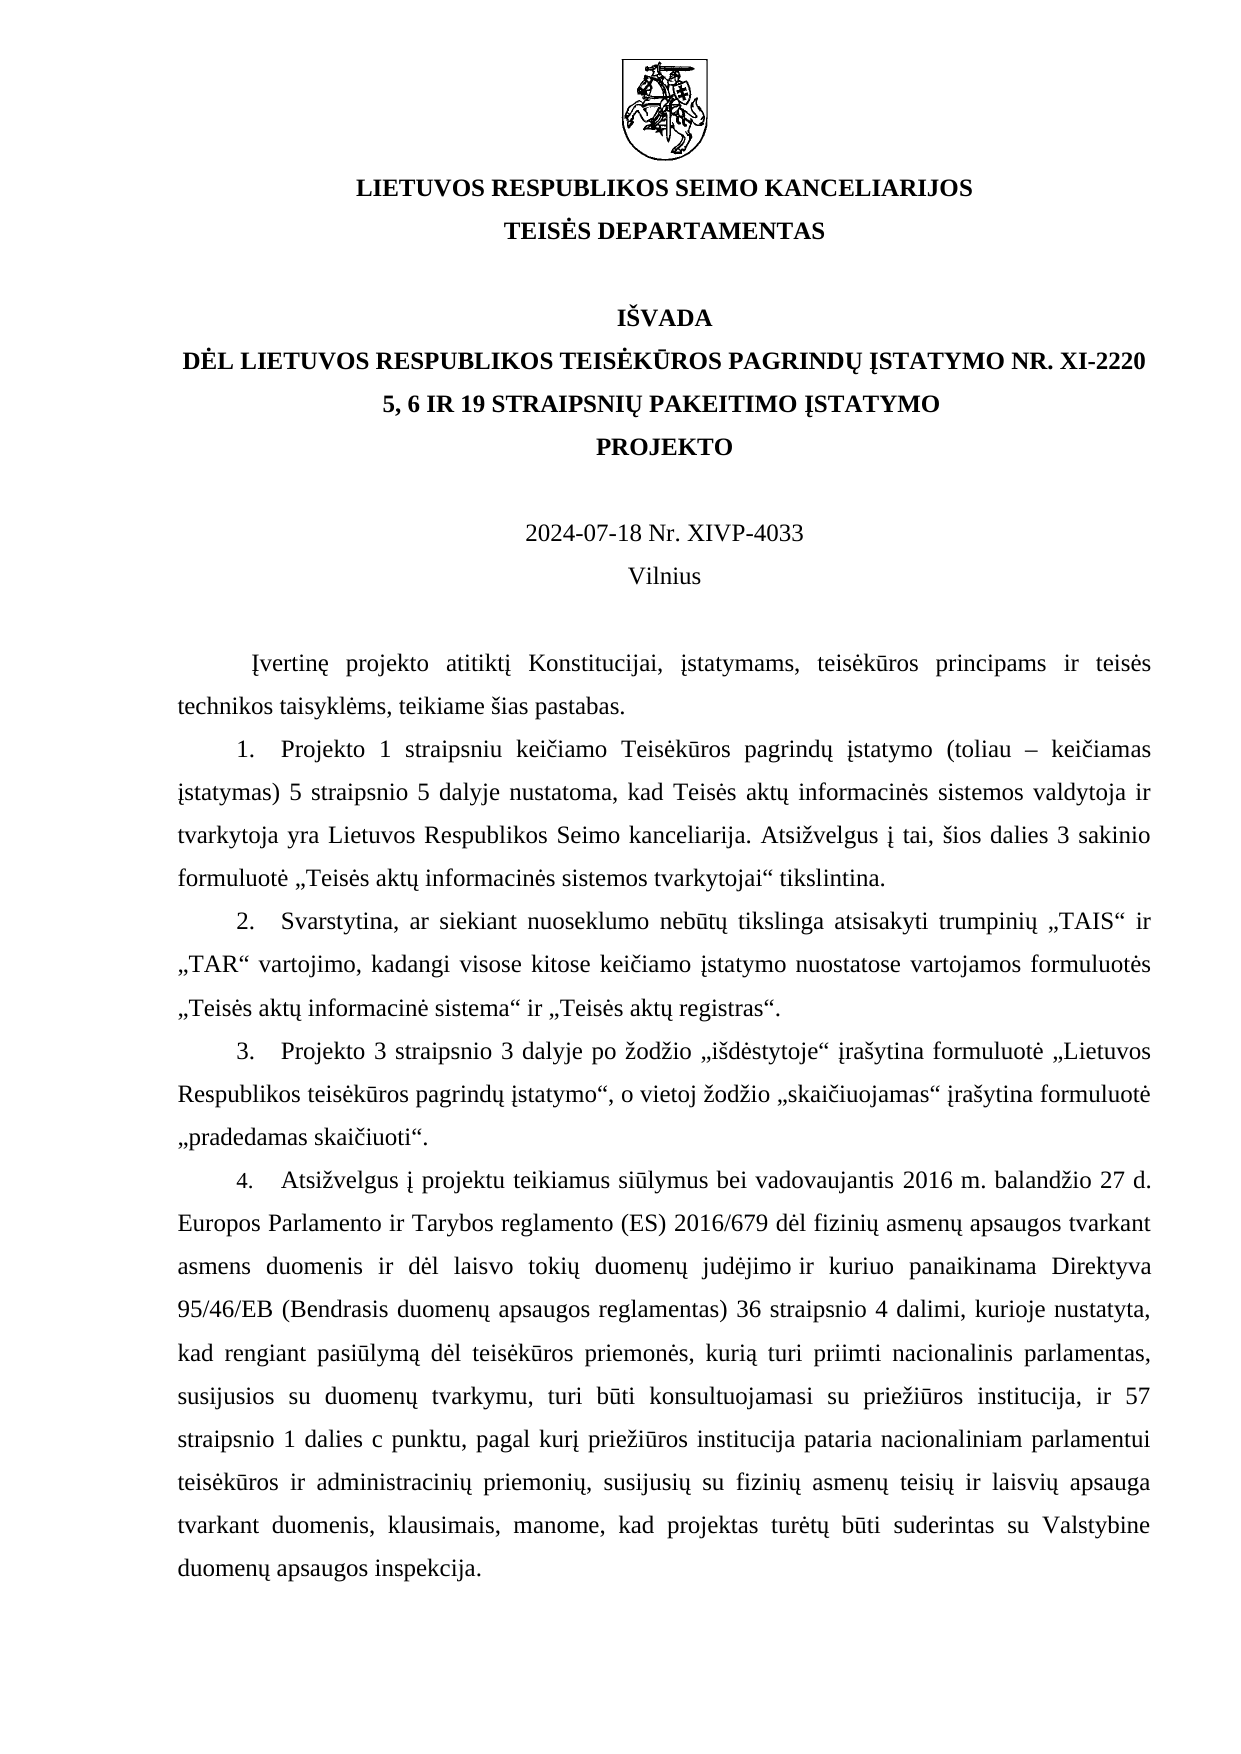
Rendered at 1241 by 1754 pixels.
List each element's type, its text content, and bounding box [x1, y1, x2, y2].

list Atsižvelgus į projektu teikiamus siūlymus bei vadovaujantis 2016 m. balandžio 27 d. Europos Parlamento ir Tarybos reglamento (ES) 2016/679 dėl fizinių asmenų apsaugos tvarkant asmens duomenis ir dėl laisvo tokių duomenų judėjimo ir kuriuo panaikinama Direktyva 95/46/EB (Bendrasis duomenų apsaugos reglamentas) 36 straipsnio 4 dalimi, kurioje nustatyta, kad rengiant pasiūlymą dėl teisėkūros priemonės, kurią turi priimti nacionalinis parlamentas, susijusios su duomenų tvarkymu, turi būti konsultuojamasi su priežiūros institucija, ir 57 straipsnio 1 dalies c punktu, pagal kurį priežiūros institucija pataria nacionaliniam parlamentui teisėkūros ir administracinių priemonių, susijusių su fizinių asmenų teisių ir laisvių apsauga tvarkant duomenis, klausimais, manome, kad projektas turėtų būti suderintas su Valstybine duomenų apsaugos inspekcija. [177, 1165, 1152, 1582]
text Vilnius [177, 561, 1152, 590]
text 2024-07-18 Nr. XIVP-4033 [177, 518, 1152, 547]
text Įvertinę projekto atitiktį Konstitucijai, įstatymams, teisėkūros principams ir teisės technikos taisyklėms, teikiame šias pastabas. [177, 648, 1152, 719]
text IŠVADA [177, 303, 1152, 331]
list Svarstytina, ar siekiant nuoseklumo nebūtų tikslinga atsisakyti trumpinių „TAIS“ ir „TAR“ vartojimo, kadangi visose kitose keičiamo įstatymo nuostatose vartojamos formuluotės „Teisės aktų informacinė sistema“ ir „Teisės aktų registras“. [177, 906, 1152, 1021]
text PROJEKTO [177, 432, 1152, 461]
list Projekto 1 straipsniu keičiamo Teisėkūros pagrindų įstatymo (toliau – keičiamas įstatymas) 5 straipsnio 5 dalyje nustatoma, kad Teisės aktų informacinės sistemos valdytoja ir tvarkytoja yra Lietuvos Respublikos Seimo kanceliarija. Atsižvelgus į tai, šios dalies 3 sakinio formuluotė „Teisės aktų informacinės sistemos tvarkytojai“ tikslintina. [177, 734, 1152, 892]
subtitle TEISĖS DEPARTAMENTAS [177, 216, 1152, 245]
text DĖL LIETUVOS RESPUBLIKOS TEISĖKŪROS PAGRINDŲ ĮSTATYMO NR. XI-2220 5, 6 IR 19 STRAIPSNIŲ PAKEITIMO ĮSTATYMO [177, 346, 1152, 418]
list Projekto 3 straipsnio 3 dalyje po žodžio „išdėstytoje“ įrašytina formuluotė „Lietuvos Respublikos teisėkūros pagrindų įstatymo“, o vietoj žodžio „skaičiuojamas“ įrašytina formuluotė „pradedamas skaičiuoti“. [177, 1036, 1152, 1151]
text LIETUVOS RESPUBLIKOS SEIMO KANCELIARIJOS [177, 173, 1152, 202]
